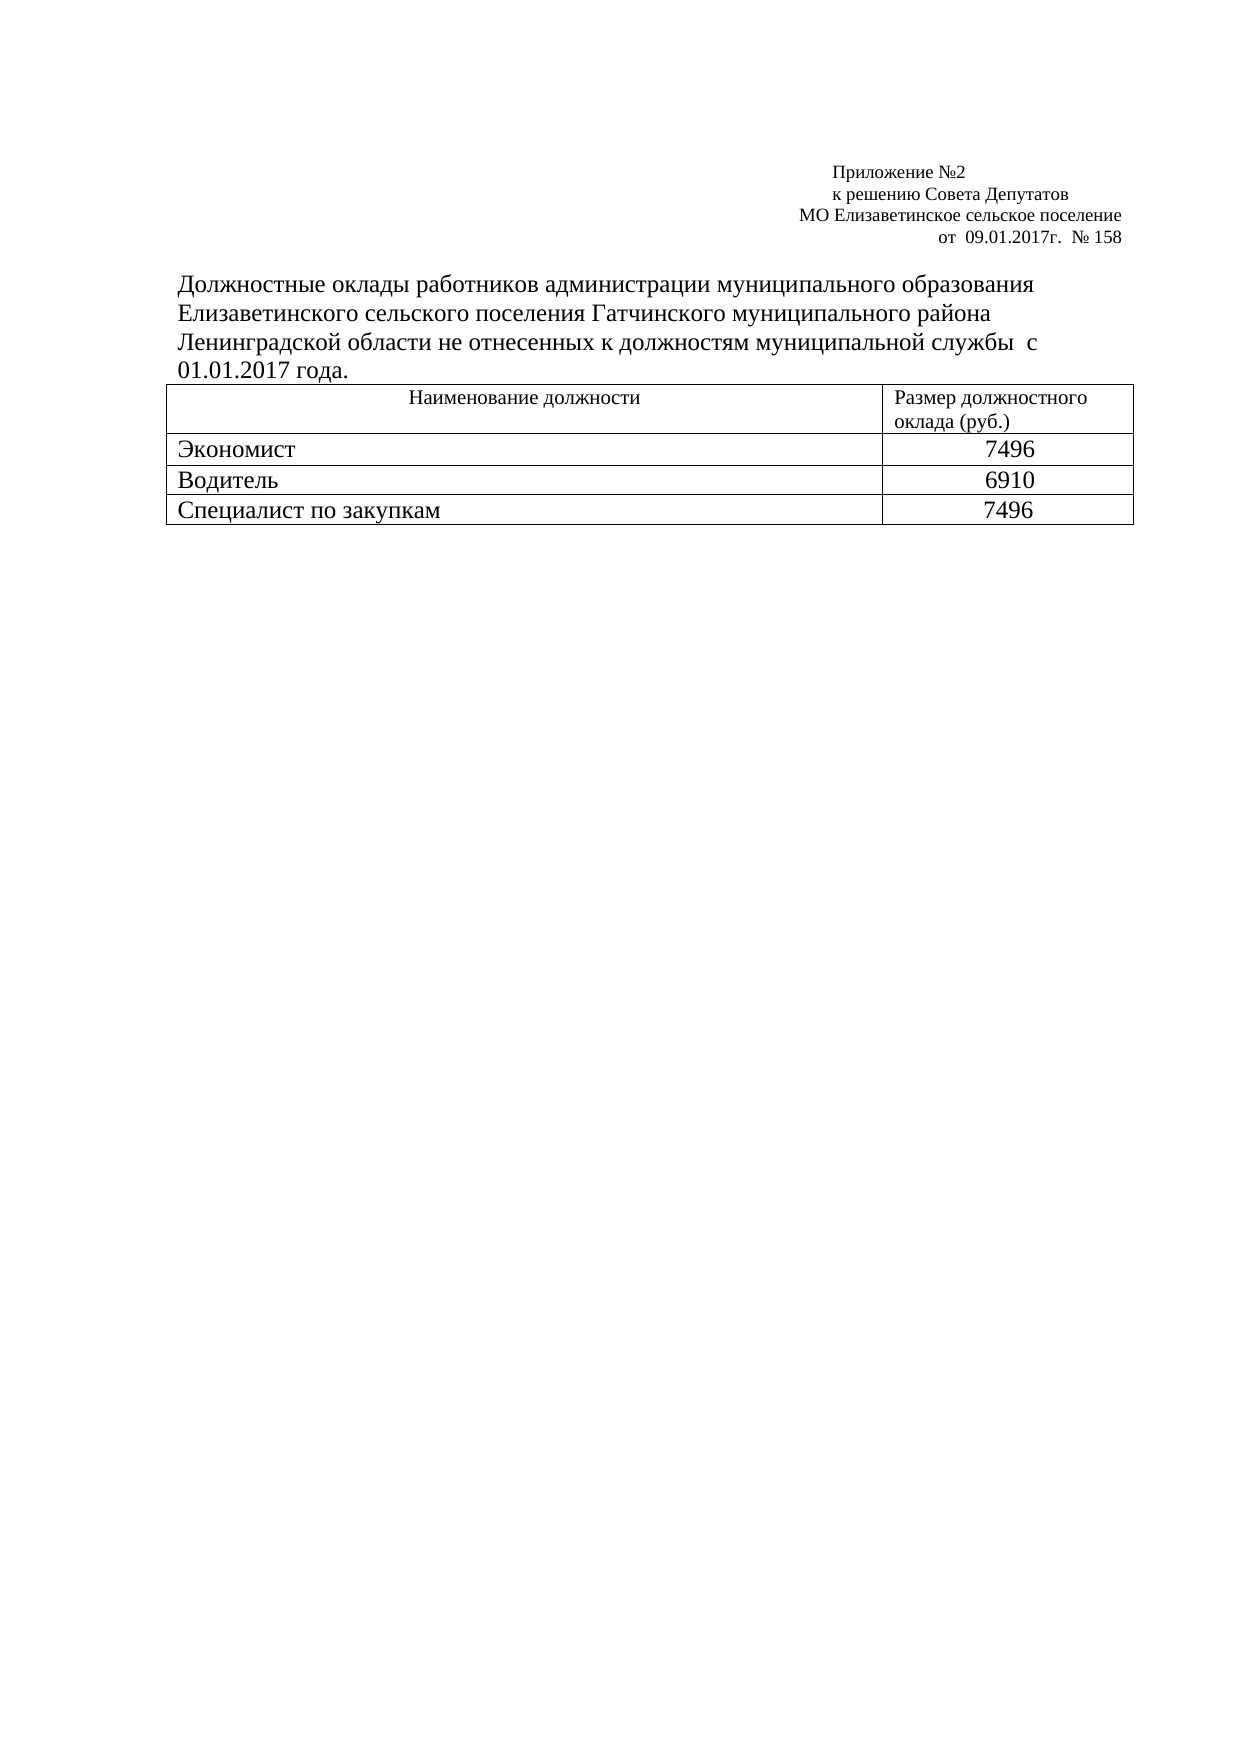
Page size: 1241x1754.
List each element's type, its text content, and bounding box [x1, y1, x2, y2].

text к решению Совета Депутатов [177, 183, 1122, 204]
table_cell Специалист по закупкам [167, 495, 882, 524]
text Приложение №2 [177, 161, 1122, 183]
table_header Наименование должности [167, 385, 882, 433]
table_cell Водитель [167, 466, 882, 494]
table_cell 7496 [883, 495, 1133, 524]
text МО Елизаветинское сельское поселение [177, 204, 1122, 226]
table_header Размер должностного оклада (руб.) [883, 385, 1133, 433]
table_cell 6910 [883, 466, 1133, 494]
table_cell Экономист [167, 434, 882, 464]
text от 09.01.2017г. № 158 [177, 226, 1122, 247]
table_cell 7496 [883, 434, 1133, 464]
text Должностные оклады работников администрации муниципального образования Елизаветинского сельского поселения Гатчинского муниципального района Ленинградской области не отнесенных к должностям муниципальной службы с 01.01.2017 года. [177, 269, 1122, 384]
